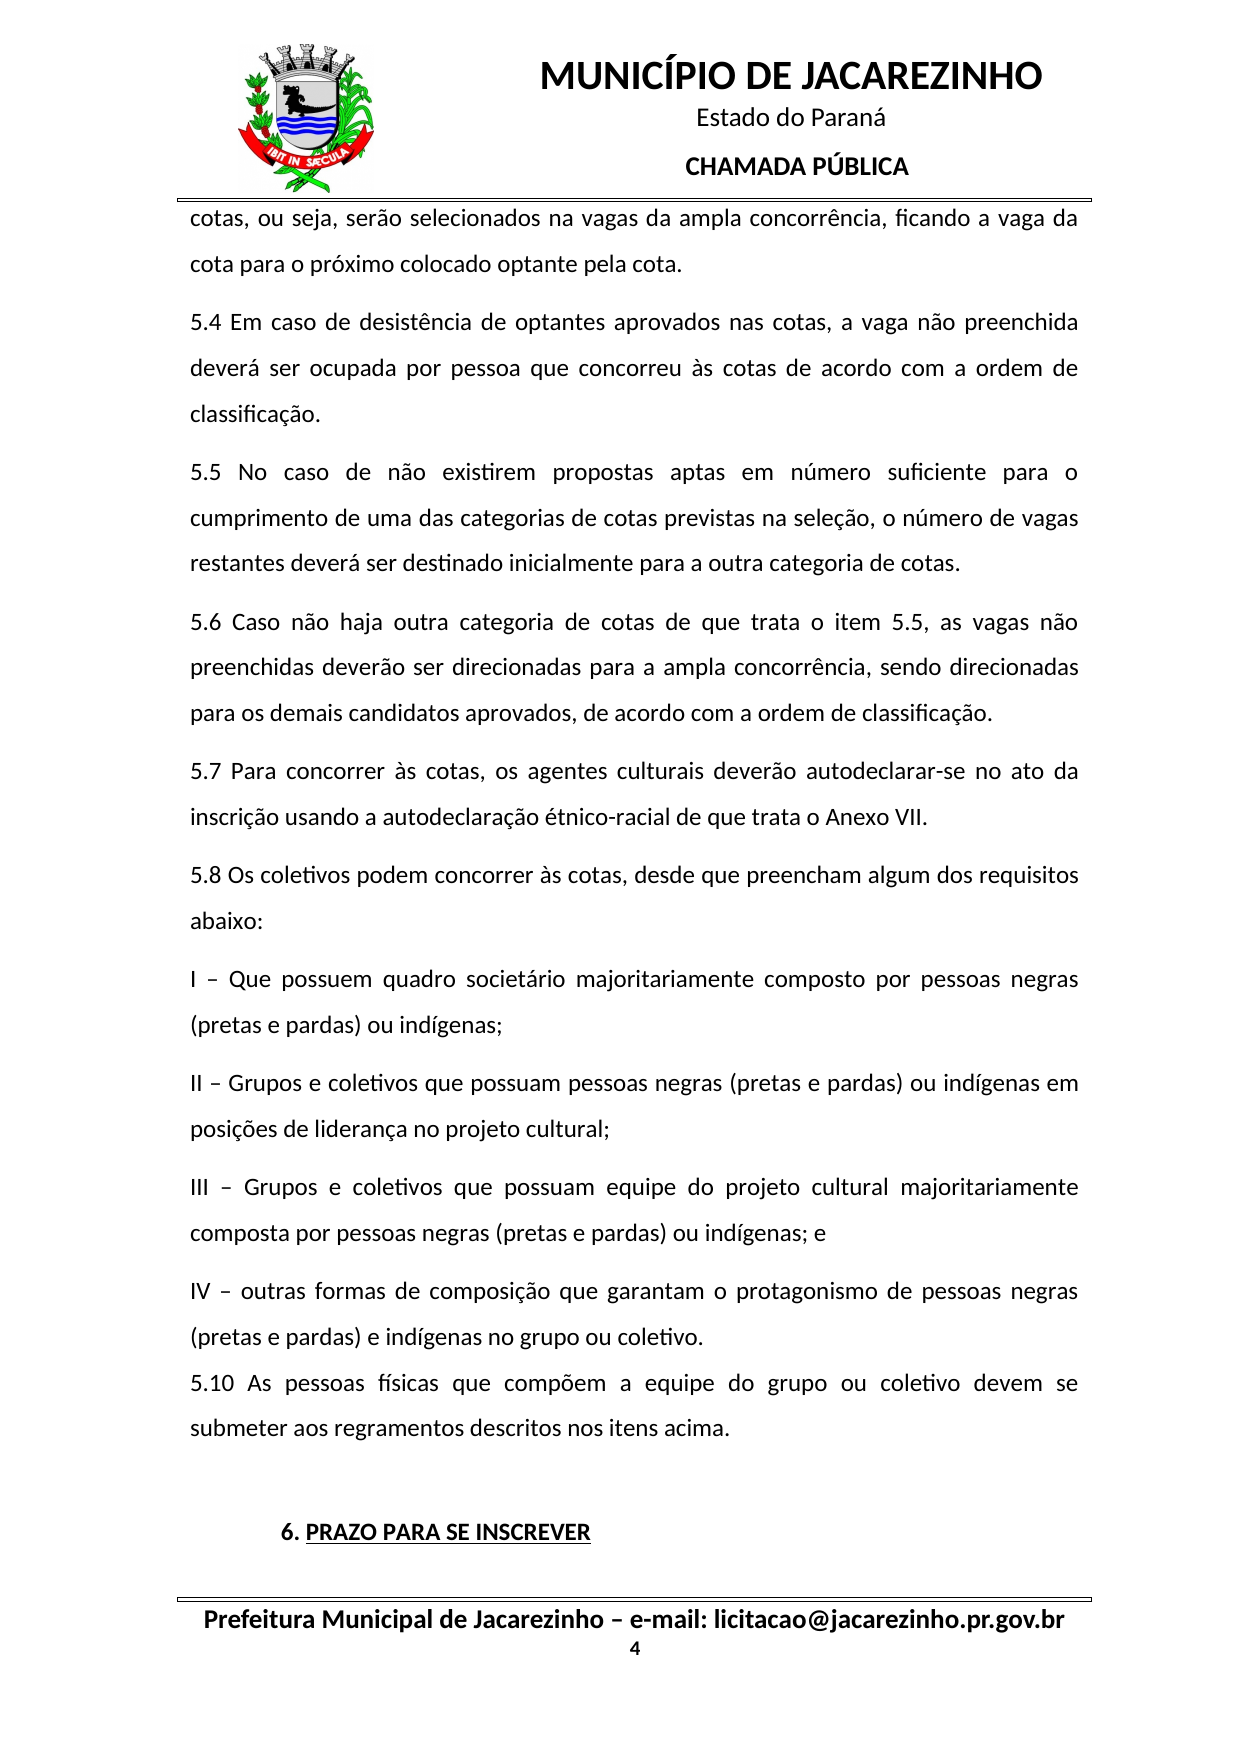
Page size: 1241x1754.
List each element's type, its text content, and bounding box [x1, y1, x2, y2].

text 6. PRAZO PARA SE INSCREVER [281, 1516, 1080, 1547]
text cotas, ou seja, serão selecionados na vagas da ampla concorrência, ficando a vaga da cota para o próximo colocado optante pela cota. [190, 202, 1080, 279]
text 5.4 Em caso de desistência de optantes aprovados nas cotas, a vaga não preenchida deverá ser ocupada por pessoa que concorreu às cotas de acordo com a ordem de classificação. [190, 306, 1080, 428]
text III – Grupos e coletivos que possuam equipe do projeto cultural majoritariamente composta por pessoas negras (pretas e pardas) ou indígenas; e [190, 1171, 1080, 1248]
text 5.8 Os coletivos podem concorrer às cotas, desde que preencham algum dos requisitos abaixo: [190, 859, 1080, 936]
text II – Grupos e coletivos que possuam pessoas negras (pretas e pardas) ou indígenas em posições de liderança no projeto cultural; [190, 1067, 1080, 1144]
text IV – outras formas de composição que garantam o protagonismo de pessoas negras (pretas e pardas) e indígenas no grupo ou coletivo. [190, 1275, 1080, 1352]
text 5.6 Caso não haja outra categoria de cotas de que trata o item 5.5, as vagas não preenchidas deverão ser direcionadas para a ampla concorrência, sendo direcionadas para os demais candidatos aprovados, de acordo com a ordem de classificação. [190, 606, 1080, 728]
text 5.10 As pessoas físicas que compõem a equipe do grupo ou coletivo devem se submeter aos regramentos descritos nos itens acima. [190, 1367, 1080, 1443]
text 5.7 Para concorrer às cotas, os agentes culturais deverão autodeclarar-se no ato da inscrição usando a autodeclaração étnico-racial de que trata o Anexo VII. [190, 756, 1080, 832]
text 5.5 No caso de não existirem propostas aptas em número suficiente para o cumprimento de uma das categorias de cotas previstas na seleção, o número de vagas restantes deverá ser destinado inicialmente para a outra categoria de cotas. [190, 456, 1080, 578]
text I – Que possuem quadro societário majoritariamente composto por pessoas negras (pretas e pardas) ou indígenas; [190, 963, 1080, 1040]
